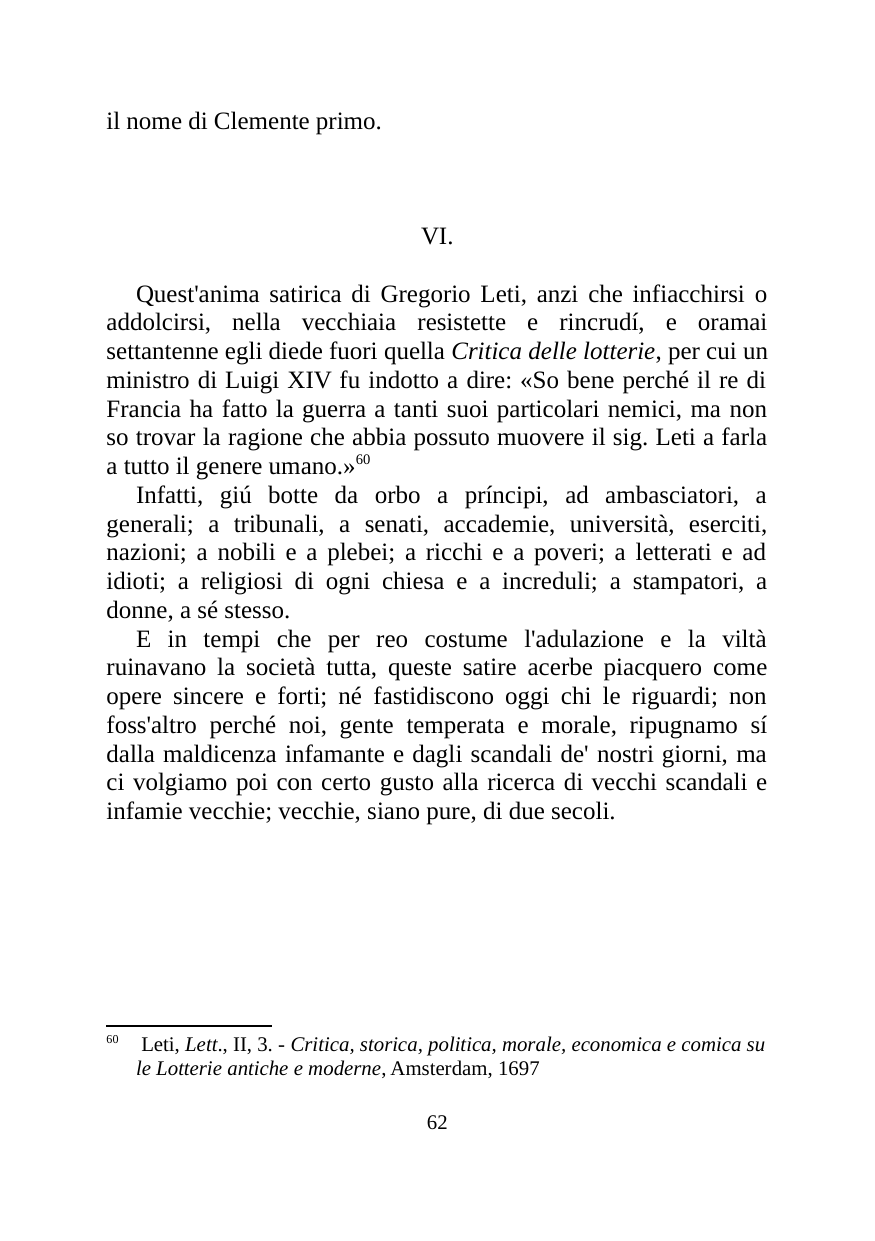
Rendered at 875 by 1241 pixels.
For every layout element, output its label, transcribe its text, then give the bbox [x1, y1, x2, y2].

text il nome di Clemente primo. [106, 106, 768, 135]
text Leti, Lett., II, 3. - Critica, storica, politica, morale, economica e comica su le Lotterie antiche e moderne, Amsterdam, 1697 [106, 1032, 768, 1080]
text VI. [106, 221, 768, 250]
text Infatti, giú botte da orbo a príncipi, ad ambasciatori, a generali; a tribunali, a senati, accademie, università, eserciti, nazioni; a nobili e a plebei; a ricchi e a poveri; a letterati e ad idioti; a religiosi di ogni chiesa e a increduli; a stampatori, a donne, a sé stesso. [106, 480, 768, 624]
text Quest'anima satirica di Gregorio Leti, anzi che infiacchirsi o addolcirsi, nella vecchiaia resistette e rincrudí, e oramai settantenne egli diede fuori quella Critica delle lotterie, per cui un ministro di Luigi XIV fu indotto a dire: «So bene perché il re di Francia ha fatto la guerra a tanti suoi particolari nemici, ma non so trovar la ragione che abbia possuto muovere il sig. Leti a farla a tutto il genere umano.» [106, 279, 768, 480]
text E in tempi che per reo costume l'adulazione e la viltà ruinavano la società tutta, queste satire acerbe piacquero come opere sincere e forti; né fastidiscono oggi chi le riguardi; non foss'altro perché noi, gente temperata e morale, ripugnamo sí dalla maldicenza infamante e dagli scandali de' nostri giorni, ma ci volgiamo poi con certo gusto alla ricerca di vecchi scandali e infamie vecchie; vecchie, siano pure, di due secoli. [106, 624, 768, 825]
